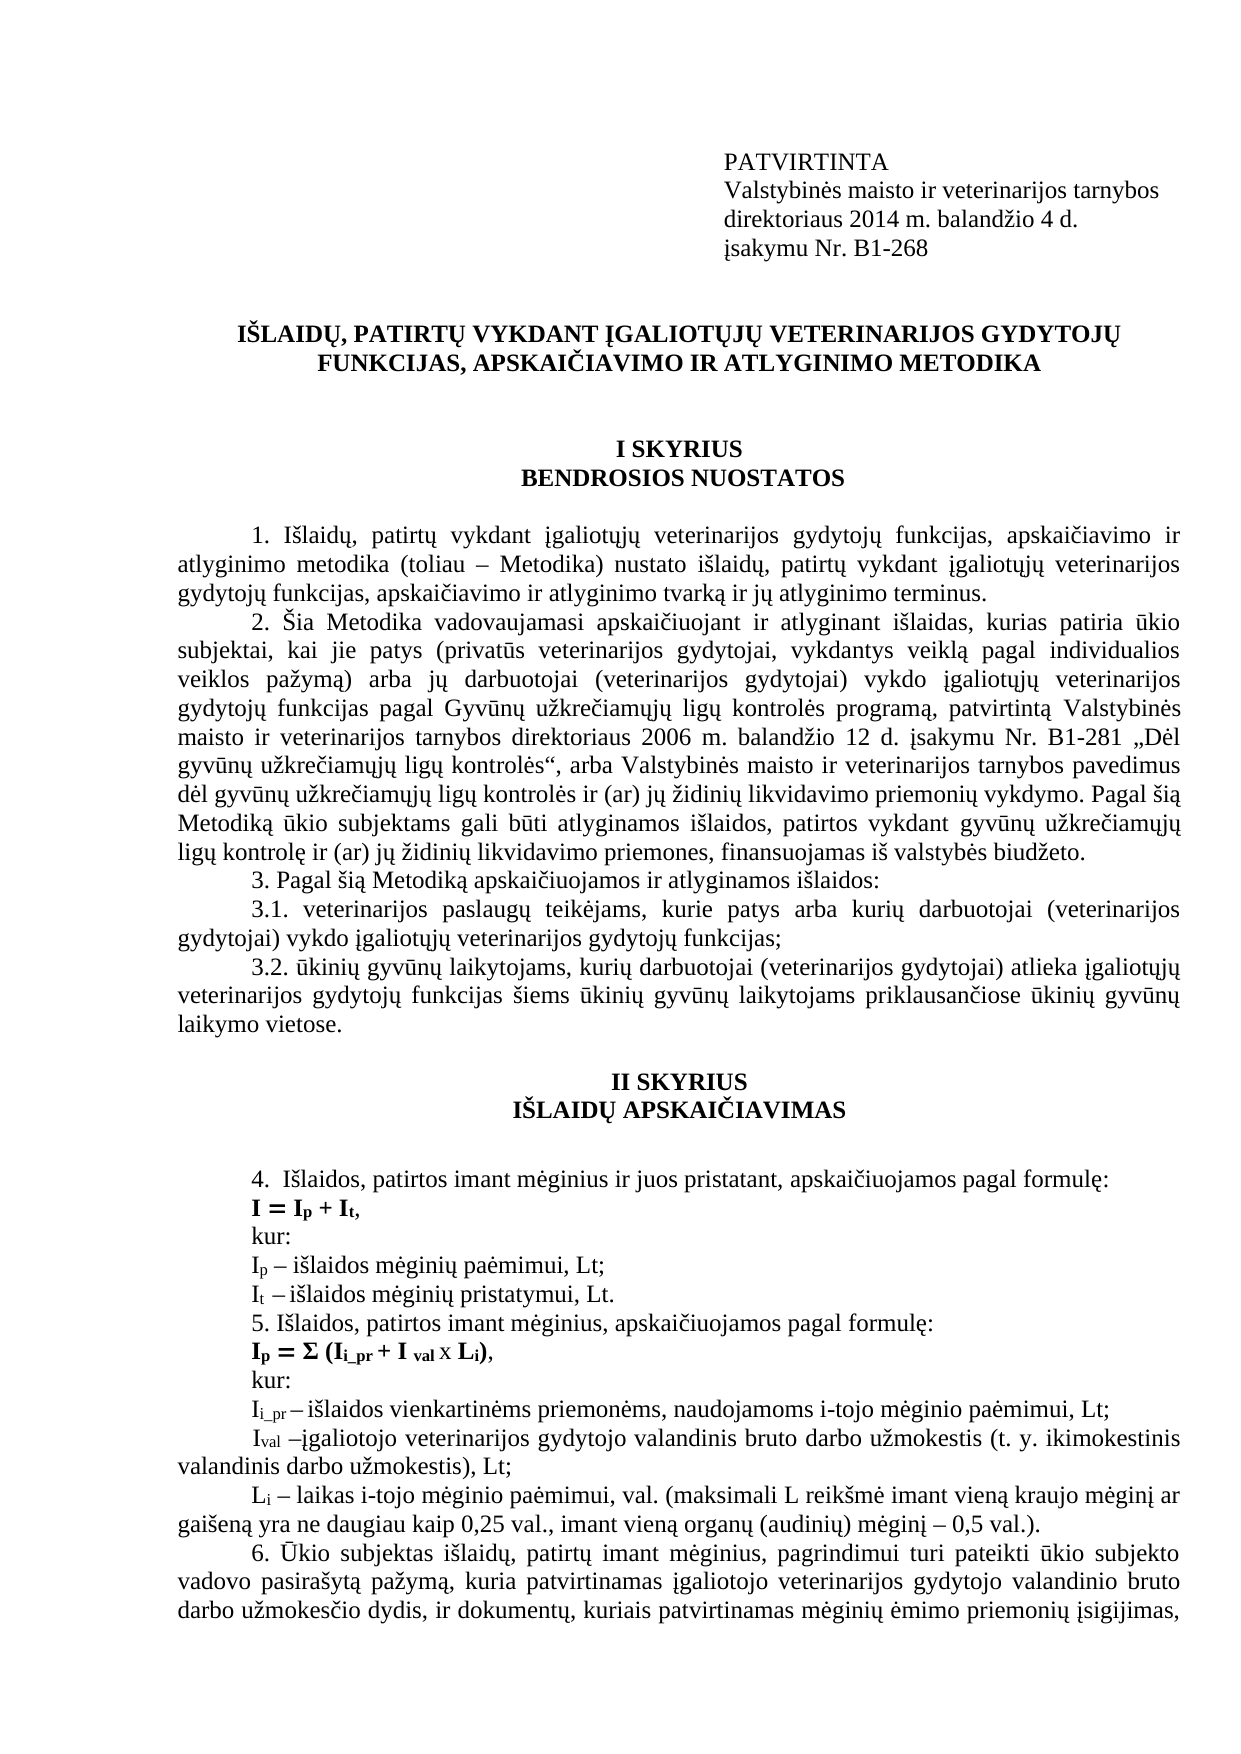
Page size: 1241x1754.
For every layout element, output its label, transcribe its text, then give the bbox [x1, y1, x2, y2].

text Ip  Σ (Ii_pr + I val x Li), [177, 1336, 1181, 1365]
text įsakymu Nr. B1-268 [723, 233, 1181, 262]
text 1. Išlaidų, patirtų vykdant įgaliotųjų veterinarijos gydytojų funkcijas, apskaičiavimo ir atlyginimo metodika (toliau – Metodika) nustato išlaidų, patirtų vykdant įgaliotųjų veterinarijos gydytojų funkcijas, apskaičiavimo ir atlyginimo tvarką ir jų atlyginimo terminus. [177, 521, 1181, 607]
text BENDROSIOS NUOSTATOS [177, 463, 1181, 492]
text IŠLAIDŲ, PATIRTŲ VYKDANT ĮGALIOTŲJŲ VETERINARIJOS GYDYTOJŲ FUNKCIJAS, APSKAIČIAVIMO IR ATLYGINIMO METODIKA [177, 319, 1181, 377]
text PATVIRTINTA [723, 147, 1181, 176]
text Ip – išlaidos mėginių paėmimui, Lt; [177, 1250, 1181, 1279]
text kur: [177, 1221, 1181, 1250]
text II SKYRIUS [177, 1067, 1181, 1096]
text Ival –įgaliotojo veterinarijos gydytojo valandinis bruto darbo užmokestis (t. y. ikimokestinis valandinis darbo užmokestis), Lt; [177, 1423, 1181, 1480]
text 3.1. veterinarijos paslaugų teikėjams, kurie patys arba kurių darbuotojai (veterinarijos gydytojai) vykdo įgaliotųjų veterinarijos gydytojų funkcijas; [177, 894, 1181, 952]
text 3. Pagal šią Metodiką apskaičiuojamos ir atlyginamos išlaidos: [177, 866, 1181, 894]
text IŠLAIDŲ APSKAIČIAVIMAS [177, 1096, 1181, 1124]
text Ii_pr – išlaidos vienkartinėms priemonėms, naudojamoms i-tojo mėginio paėmimui, Lt; [177, 1394, 1181, 1423]
text 5. Išlaidos, patirtos imant mėginius, apskaičiuojamos pagal formulę: [177, 1308, 1181, 1336]
text I SKYRIUS [177, 434, 1181, 463]
text Li – laikas i-tojo mėginio paėmimui, val. (maksimali L reikšmė imant vieną kraujo mėginį ar gaišeną yra ne daugiau kaip 0,25 val., imant vieną organų (audinių) mėginį – 0,5 val.). [177, 1480, 1181, 1538]
text 3.2. ūkinių gyvūnų laikytojams, kurių darbuotojai (veterinarijos gydytojai) atlieka įgaliotųjų veterinarijos gydytojų funkcijas šiems ūkinių gyvūnų laikytojams priklausančiose ūkinių gyvūnų laikymo vietose. [177, 952, 1181, 1038]
text kur: [177, 1365, 1181, 1394]
text I  Ip + It, [177, 1193, 1181, 1221]
text 2. Šia Metodika vadovaujamasi apskaičiuojant ir atlyginant išlaidas, kurias patiria ūkio subjektai, kai jie patys (privatūs veterinarijos gydytojai, vykdantys veiklą pagal individualios veiklos pažymą) arba jų darbuotojai (veterinarijos gydytojai) vykdo įgaliotųjų veterinarijos gydytojų funkcijas pagal Gyvūnų užkrečiamųjų ligų kontrolės programą, patvirtintą Valstybinės maisto ir veterinarijos tarnybos direktoriaus 2006 m. balandžio 12 d. įsakymu Nr. B1-281 „Dėl gyvūnų užkrečiamųjų ligų kontrolės“, arba Valstybinės maisto ir veterinarijos tarnybos pavedimus dėl gyvūnų užkrečiamųjų ligų kontrolės ir (ar) jų židinių likvidavimo priemonių vykdymo. Pagal šią Metodiką ūkio subjektams gali būti atlyginamos išlaidos, patirtos vykdant gyvūnų užkrečiamųjų ligų kontrolę ir (ar) jų židinių likvidavimo priemones, finansuojamas iš valstybės biudžeto. [177, 607, 1181, 866]
text 4. Išlaidos, patirtos imant mėginius ir juos pristatant, apskaičiuojamos pagal formulę: [177, 1164, 1181, 1193]
text Valstybinės maisto ir veterinarijos tarnybos direktoriaus 2014 m. balandžio 4 d. [723, 176, 1181, 233]
text 6. Ūkio subjektas išlaidų, patirtų imant mėginius, pagrindimui turi pateikti ūkio subjekto vadovo pasirašytą pažymą, kuria patvirtinamas įgaliotojo veterinarijos gydytojo valandinio bruto darbo užmokesčio dydis, ir dokumentų, kuriais patvirtinamas mėginių ėmimo priemonių įsigijimas, [177, 1538, 1181, 1624]
text It – išlaidos mėginių pristatymui, Lt. [177, 1279, 1181, 1308]
